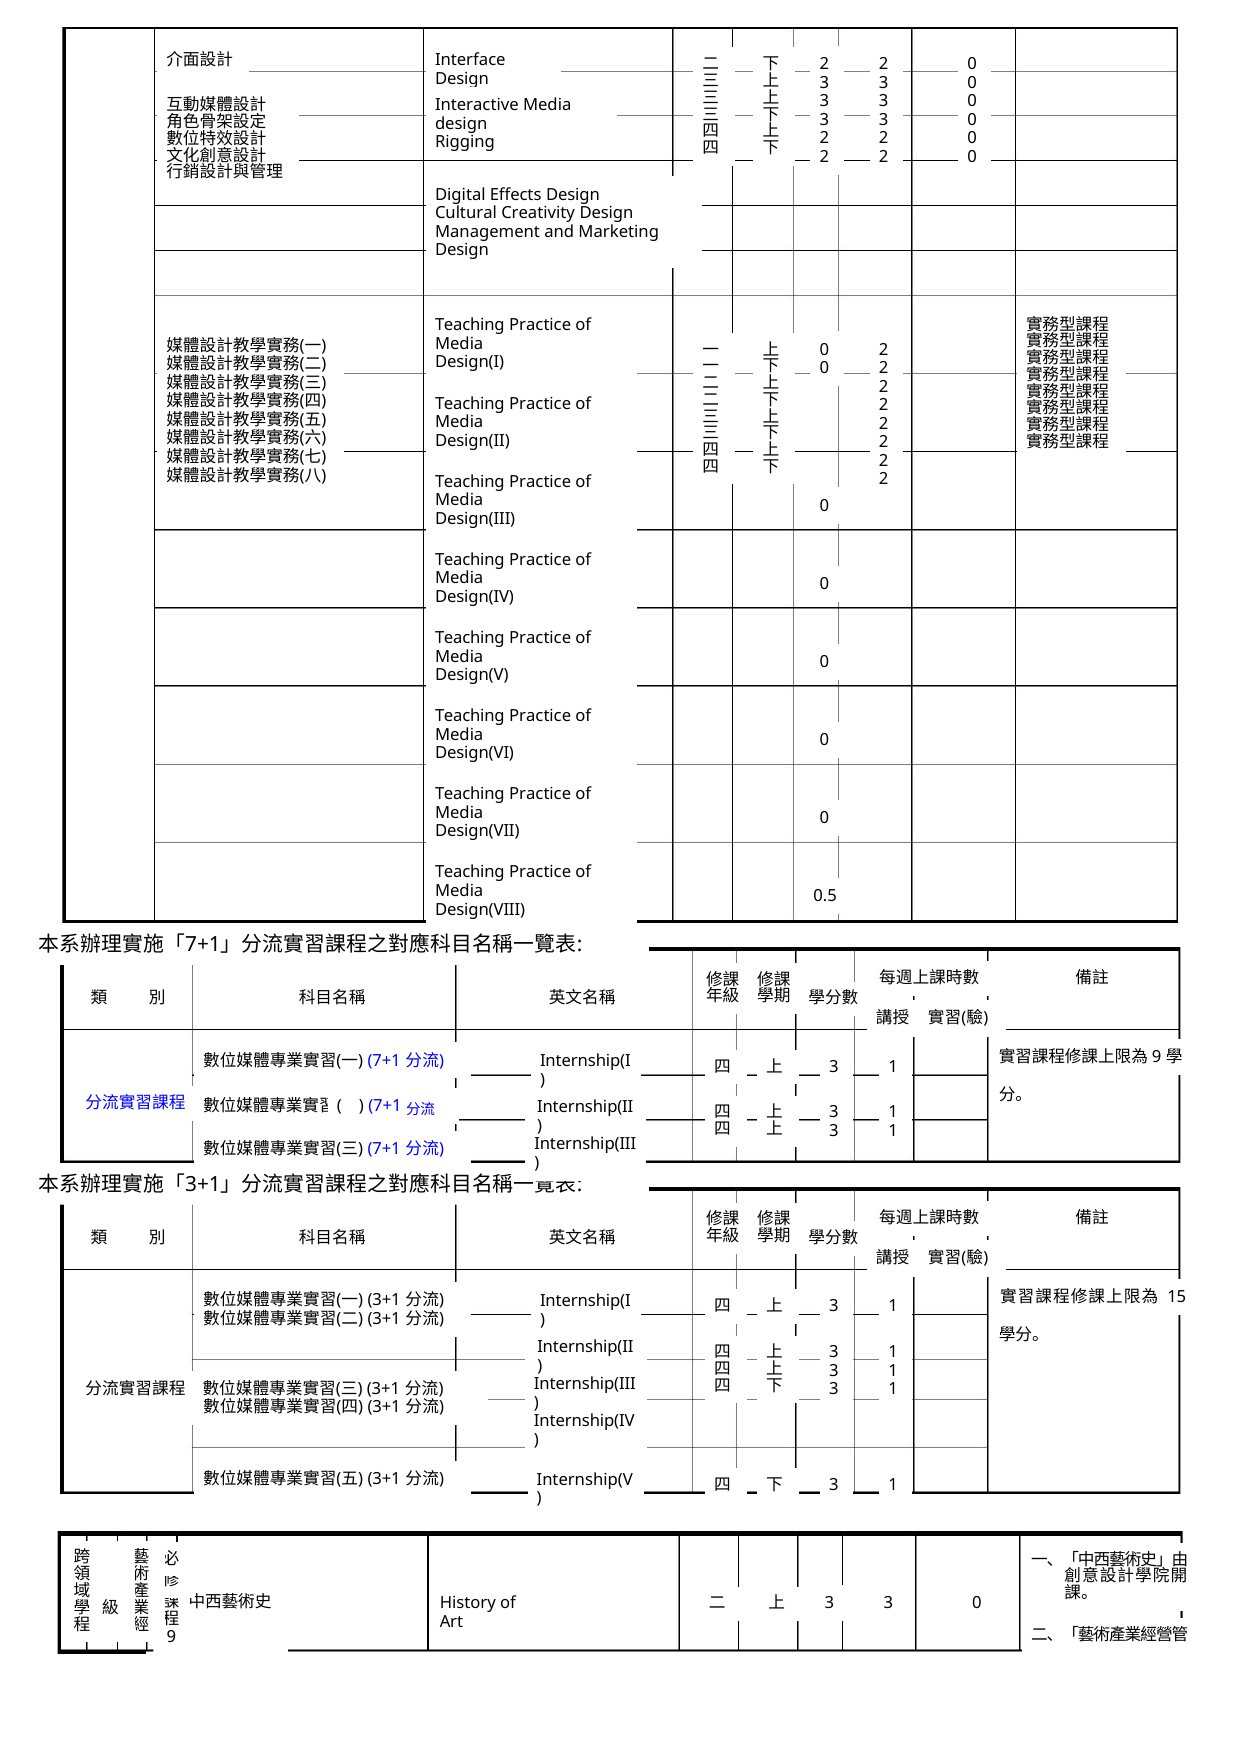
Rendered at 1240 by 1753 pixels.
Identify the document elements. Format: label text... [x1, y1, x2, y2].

text 2 [878, 129, 894, 147]
text Internship(II) [537, 1338, 638, 1375]
text 3 [829, 1476, 844, 1494]
text 四 [714, 1344, 738, 1361]
text 2 [878, 451, 894, 470]
text 上 [762, 342, 786, 358]
text 二 [702, 56, 726, 73]
text 學分數 [808, 990, 866, 1007]
text 下 [762, 56, 786, 73]
text 二 [708, 1596, 733, 1612]
text 0 [967, 92, 983, 110]
text Teaching Practice of Media [435, 785, 628, 822]
text 三 [702, 409, 726, 425]
text 下 [762, 425, 786, 442]
text 數位媒體專業實習(一) (3+1 分流) [203, 1291, 462, 1309]
text 下 [762, 140, 786, 157]
text Digital Effects Design [435, 185, 693, 204]
text 本系辦理實施「3+1」分流實習課程之對應科目名稱一覽表: [38, 1173, 640, 1196]
text 術 [135, 1566, 156, 1583]
text 每週上課時數 [879, 1210, 987, 1227]
text 三 [702, 107, 726, 123]
text 2 [878, 377, 894, 396]
text 數位媒體專業實習(三) (7+1 分流) [203, 1140, 462, 1158]
text 分。 [998, 1087, 1039, 1104]
text 3 [824, 1594, 840, 1612]
text 英文名稱 [548, 1230, 623, 1247]
text 2 [819, 147, 835, 166]
text 上 [766, 1361, 790, 1378]
text 數位媒體專業實習(一) (7+1 分流) [203, 1051, 462, 1070]
text 0 [967, 147, 983, 166]
text 2 [878, 55, 894, 73]
text 實習課程修課上限為 15 [1000, 1288, 1195, 1306]
text 學分數 [808, 1230, 866, 1247]
text 經 [135, 1617, 156, 1633]
text 2 [878, 433, 894, 451]
text 別 [149, 990, 173, 1007]
text 上 [762, 375, 786, 392]
text 實務型課程 [1026, 417, 1117, 434]
text 3 [829, 1121, 844, 1140]
text 0 [967, 110, 983, 129]
text 修 [165, 1576, 186, 1589]
text 實務型課程 [1026, 367, 1117, 384]
text Design(I) [435, 353, 628, 372]
text 3 [829, 1361, 844, 1380]
text 0 [972, 1594, 987, 1612]
text Teaching Practice of Media [435, 394, 628, 431]
text 0 [967, 73, 983, 92]
text 數位特效設計 [166, 131, 291, 148]
text 媒體設計教學實務(三) [166, 373, 335, 392]
text 科目名稱 [298, 990, 373, 1007]
text History of Art [439, 1594, 540, 1631]
text 媒體設計教學實務(六) [166, 429, 335, 448]
text 上 [762, 409, 786, 425]
text 一 [702, 342, 726, 358]
text 2 [878, 470, 894, 488]
text 上 [768, 1596, 792, 1612]
text 課 中西藝術史 [165, 1594, 279, 1611]
text 備註 [1075, 970, 1116, 987]
text 下 [762, 107, 786, 123]
text 學 級 [73, 1600, 126, 1617]
text 0 [967, 129, 983, 147]
text Internship(I) [540, 1052, 632, 1089]
text 3 [829, 1103, 844, 1121]
text ) (7+1 分流 [359, 1097, 445, 1115]
text Design(VII) [435, 822, 628, 841]
text 0 [819, 653, 835, 671]
text 1 [888, 1380, 904, 1398]
text 數位媒體專業實習 二 [203, 1098, 328, 1115]
text 類 [90, 990, 114, 1007]
text 二 [702, 392, 726, 409]
text 0 [819, 809, 835, 827]
text 業 [135, 1600, 156, 1617]
text 2 [878, 414, 894, 433]
text 二、「藝術產業經營管 [1031, 1627, 1206, 1643]
text 別 [149, 1230, 173, 1247]
text 實務型課程 [1026, 333, 1117, 350]
text 文化創意設計 [166, 148, 291, 164]
text 媒體設計教學實務(四) [166, 392, 335, 411]
text 跨 [73, 1549, 126, 1566]
text 2 [878, 340, 894, 359]
text 實務型課程 [1026, 317, 1117, 333]
text 程 [165, 1611, 279, 1627]
text 1 [888, 1121, 904, 1140]
text 下 [766, 1477, 790, 1494]
text 媒體設計教學實務(二) [166, 355, 335, 373]
text 角色骨架設定 [166, 114, 291, 131]
text Internship(V) [536, 1470, 635, 1507]
picture [62, 27, 1178, 923]
text 下 [762, 392, 786, 409]
text Design(III) [435, 509, 628, 528]
text 創意設計學院開 [1064, 1568, 1206, 1585]
text Teaching Practice of Media [435, 629, 628, 666]
text 數位媒體專業實習(五) (3+1 分流) [203, 1469, 462, 1488]
text 3 [829, 1057, 844, 1076]
text 分流實習課程 [85, 1095, 193, 1112]
text 上 [766, 1298, 790, 1315]
text 上 [766, 1059, 790, 1075]
text Management and Marketing Design [435, 222, 693, 259]
text 產 [135, 1583, 156, 1600]
text 1 [888, 1361, 904, 1380]
text 每週上課時數 [879, 970, 987, 987]
text 3 [819, 92, 835, 110]
text 年級 學期 [706, 988, 798, 1005]
text 實習課程修課上限為 9 學 [998, 1048, 1192, 1066]
text 講授 實習(驗) [876, 1249, 997, 1268]
text 3 [883, 1594, 899, 1612]
text 0 [819, 340, 835, 359]
text ( [337, 1097, 349, 1115]
text 媒體設計教學實務(八) [166, 466, 335, 485]
text Internship(II) [537, 1098, 637, 1135]
text 上 [766, 1104, 790, 1121]
text 0.5 [813, 887, 841, 906]
text 域 [73, 1583, 126, 1600]
text 3 [819, 110, 835, 129]
text 四 [714, 1477, 738, 1494]
text 9 [166, 1627, 279, 1646]
text 科目名稱 [298, 1230, 373, 1247]
text Interactive Media design [435, 96, 608, 133]
text Interface Design [435, 51, 552, 87]
text 領 [73, 1566, 126, 1583]
text 1 [888, 1343, 904, 1361]
text 備註 [1075, 1210, 1116, 1227]
text 四 [714, 1361, 738, 1378]
text Design(II) [435, 431, 628, 450]
text 四 [702, 442, 726, 459]
text 分流實習課程 數位媒體專業實習(三) (3+1 分流) [85, 1379, 479, 1398]
text Internship(I) [540, 1292, 632, 1329]
text 四 [714, 1104, 738, 1121]
text 1 [888, 1103, 904, 1121]
text 學分。 [998, 1327, 1056, 1343]
text 1 [888, 1476, 904, 1494]
text 藝 [135, 1549, 156, 1566]
text Design(V) [435, 666, 628, 684]
text 媒體設計教學實務(五) [166, 411, 335, 429]
text 0 [967, 55, 983, 73]
text Internship(IV) [534, 1412, 638, 1449]
text 3 [878, 73, 894, 92]
text 互動媒體設計 [166, 97, 291, 114]
text 實務型課程 [1026, 350, 1117, 367]
picture [57, 1531, 1183, 1654]
text 數位媒體專業實習(四) (3+1 分流) [203, 1398, 479, 1417]
text 四 [714, 1298, 738, 1315]
text 3 [878, 110, 894, 129]
text 上 [762, 73, 786, 90]
text 二 [702, 375, 726, 392]
text Rigging [435, 133, 608, 151]
text 三 [702, 425, 726, 442]
text 本系辦理實施「7+1」分流實習課程之對應科目名稱一覽表: [38, 933, 640, 956]
text Teaching Practice of Media [435, 551, 628, 588]
text 課。 [1064, 1585, 1206, 1602]
text 四 [702, 123, 726, 140]
text 2 [878, 147, 894, 166]
text Teaching Practice of Media [435, 472, 628, 509]
text 3 [829, 1380, 844, 1398]
text 三 [702, 90, 726, 107]
text 四 [714, 1059, 738, 1075]
text 下 [766, 1378, 790, 1395]
text Design(VI) [435, 744, 628, 762]
text 0 [819, 359, 835, 377]
text 介面設計 [166, 52, 240, 69]
text 0 [819, 574, 835, 593]
text 上 [762, 442, 786, 459]
text 上 [766, 1344, 790, 1361]
text 下 [762, 358, 786, 375]
text 四 [714, 1378, 738, 1395]
text 英文名稱 [548, 990, 623, 1007]
text 實務型課程 [1026, 434, 1117, 451]
text 3 [829, 1343, 844, 1361]
text 2 [819, 129, 835, 147]
text 上 [762, 123, 786, 140]
text 1 [888, 1057, 904, 1076]
text 講授 實習(驗) [876, 1009, 997, 1028]
text 修課 修課 [706, 972, 798, 988]
text Cultural Creativity Design [435, 204, 693, 222]
text Design(VIII) [435, 900, 628, 919]
text 0 [819, 731, 835, 749]
text 行銷設計與管理 [166, 164, 291, 181]
text 四 [702, 459, 726, 476]
text 年級 學期 [706, 1228, 798, 1245]
text 上 [762, 90, 786, 107]
text Internship(III) [534, 1135, 637, 1172]
text 上 [766, 1121, 790, 1138]
text 3 [819, 73, 835, 92]
text 0 [819, 496, 835, 515]
picture [60, 1187, 1181, 1494]
text 一 [702, 358, 726, 375]
text 三 [702, 73, 726, 90]
text 媒體設計教學實務(七) [166, 448, 335, 466]
text 必 [165, 1551, 186, 1567]
text 實務型課程 [1026, 384, 1117, 401]
text 2 [819, 55, 835, 73]
text 一、「中西藝術史」由 [1031, 1552, 1206, 1568]
text Teaching Practice of Media [435, 316, 628, 353]
text 下 [762, 459, 786, 476]
text 2 [878, 359, 894, 377]
text 程 [73, 1617, 126, 1633]
text Teaching Practice of Media [435, 707, 628, 744]
text 1 [888, 1297, 904, 1315]
text 數位媒體專業實習(二) (3+1 分流) [203, 1309, 462, 1328]
text 3 [878, 92, 894, 110]
text 四 [714, 1121, 738, 1138]
text Teaching Practice of Media [435, 863, 628, 900]
text 媒體設計教學實務(一) [166, 336, 335, 355]
text Design(IV) [435, 588, 628, 606]
text 2 [878, 396, 894, 414]
text 修課 修課 [706, 1211, 798, 1228]
text 四 [702, 140, 726, 157]
picture [60, 947, 1181, 1163]
text 3 [829, 1297, 844, 1315]
text 類 [90, 1230, 114, 1247]
text Internship(III) [534, 1375, 638, 1412]
text 實務型課程 [1026, 401, 1117, 417]
